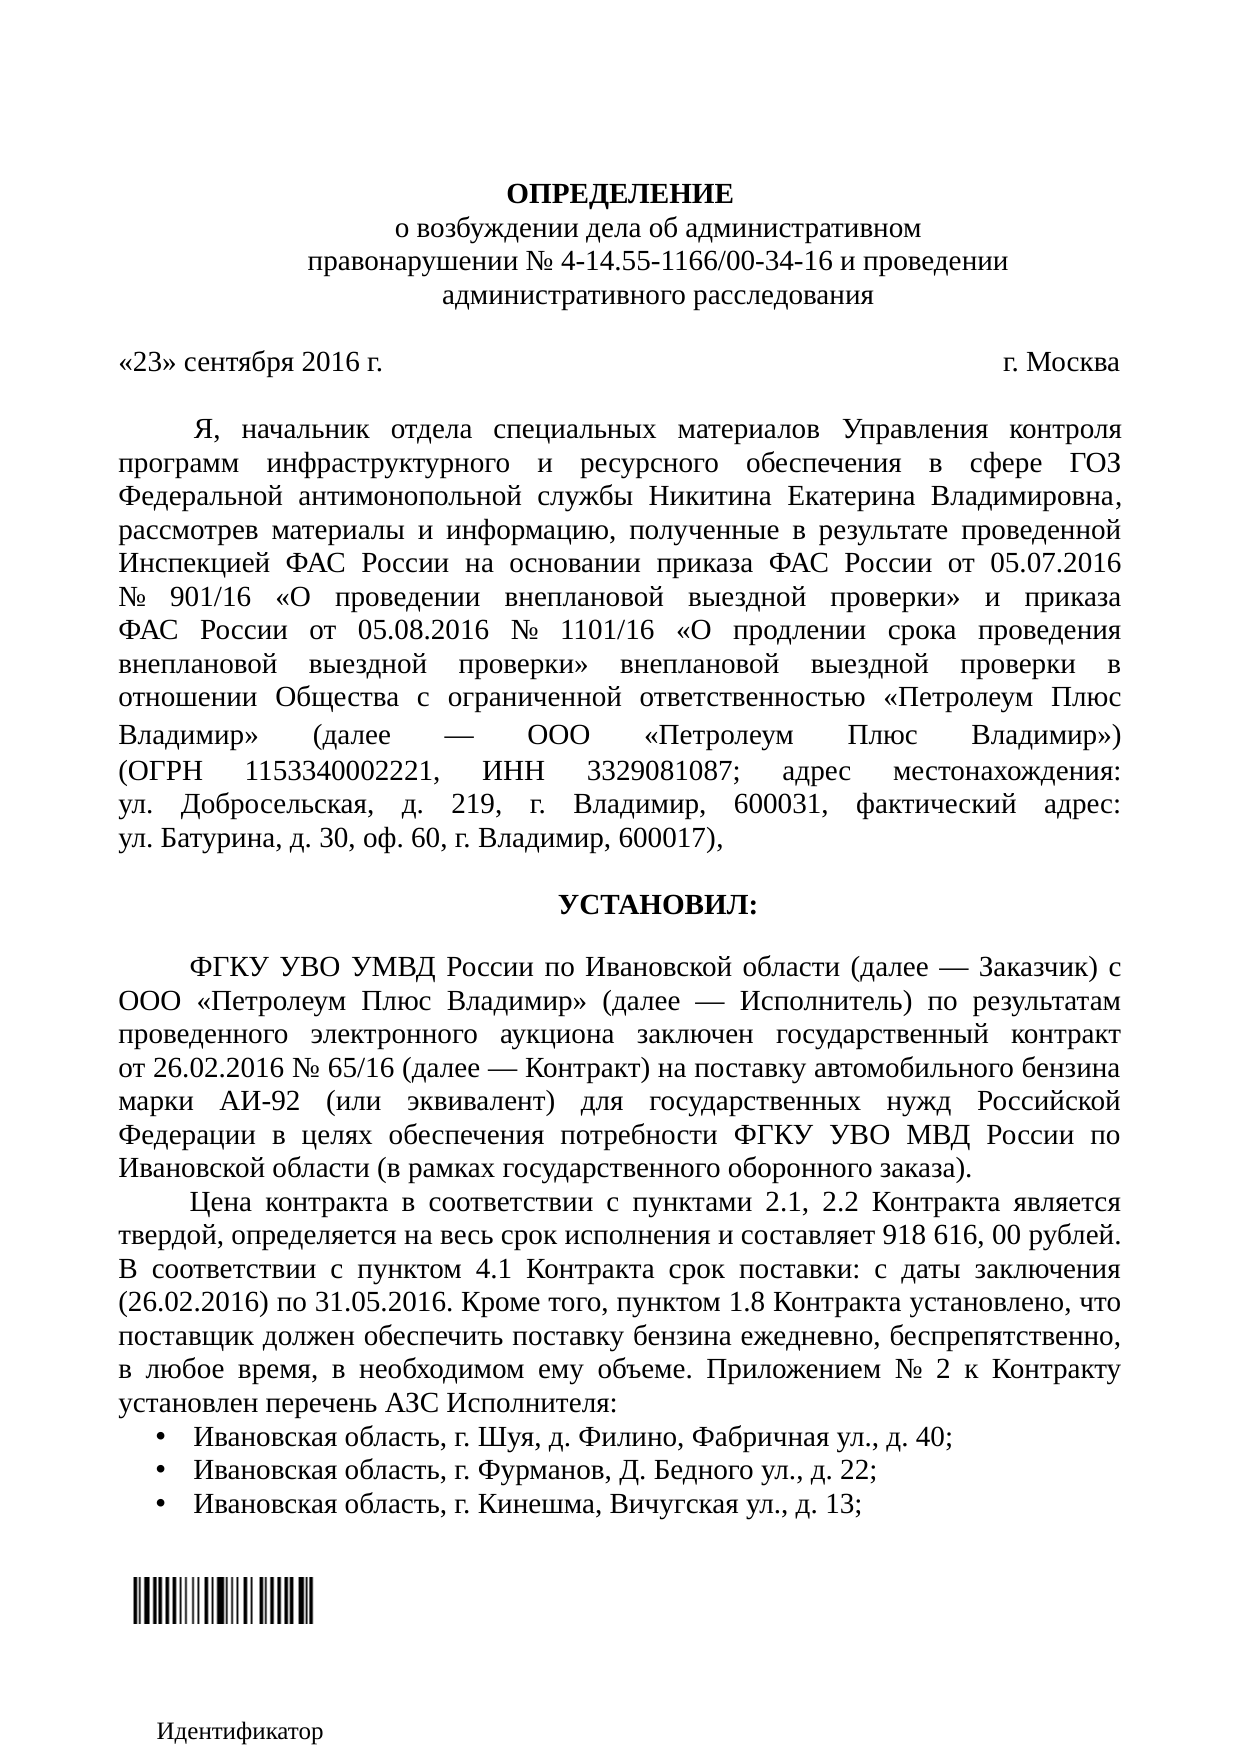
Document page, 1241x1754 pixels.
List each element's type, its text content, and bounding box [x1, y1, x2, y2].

text ОПРЕДЕЛЕНИЕ [118, 176, 1122, 210]
text Цена контракта в соответствии с пунктами 2.1, 2.2 Контракта является твердой, определяется на весь срок исполнения и составляет 918 616, 00 рублей. В соответствии с пунктом 4.1 Контракта срок поставки: с даты заключения (26.02.2016) по 31.05.2016. Кроме того, пунктом 1.8 Контракта установлено, что поставщик должен обеспечить поставку бензина ежедневно, беспрепятственно, в любое время, в необходимом ему объеме. Приложением № 2 к Контракту установлен перечень АЗС Исполнителя: [118, 1184, 1122, 1419]
text правонарушении № 4-14.55-1166/00-34-16 и проведении [118, 243, 1122, 277]
list Ивановская область, г. Шуя, д. Филино, Фабричная ул., д. 40; [156, 1419, 1122, 1452]
text УСТАНОВИЛ: [118, 887, 1122, 920]
text «23» сентября 2016 г. г. Москва [118, 344, 1122, 378]
list Ивановская область, г. Кинешма, Вичугская ул., д. 13; [156, 1486, 1122, 1520]
text о возбуждении дела об административном [118, 210, 1122, 243]
picture [118, 1577, 331, 1624]
text ФГКУ УВО УМВД России по Ивановской области (далее — Заказчик) с ООО «Петролеум Плюс Владимир» (далее — Исполнитель) по результатам проведенного электронного аукциона заключен государственный контракт от 26.02.2016 № 65/16 (далее — Контракт) на поставку автомобильного бензина марки АИ-92 (или эквивалент) для государственных нужд Российской Федерации в целях обеспечения потребности ФГКУ УВО МВД России по Ивановской области (в рамках государственного оборонного заказа). [118, 949, 1122, 1184]
text Я, начальник отдела специальных материалов Управления контроля программ инфраструктурного и ресурсного обеспечения в сфере ГОЗ Федеральной антимонопольной службы Никитина Екатерина Владимировна, рассмотрев материалы и информацию, полученные в результате проведенной Инспекцией ФАС России на основании приказа ФАС России от 05.07.2016 № 901/16 «О проведении внеплановой выездной проверки» и приказа ФАС России от 05.08.2016 № 1101/16 «О продлении срока проведения внеплановой выездной проверки» внеплановой выездной проверки в отношении Общества с ограниченной ответственностью «Петролеум Плюс Владимир» (далее — ООО «Петролеум Плюс Владимир») (ОГРН 1153340002221, ИНН 3329081087; адрес местонахождения: ул. Добросельская, д. 219, г. Владимир, 600031, фактический адрес: ул. Батурина, д. 30, оф. 60, г. Владимир, 600017), [118, 411, 1122, 853]
text административного расследования [118, 277, 1122, 311]
list Ивановская область, г. Фурманов, Д. Бедного ул., д. 22; [156, 1452, 1122, 1486]
